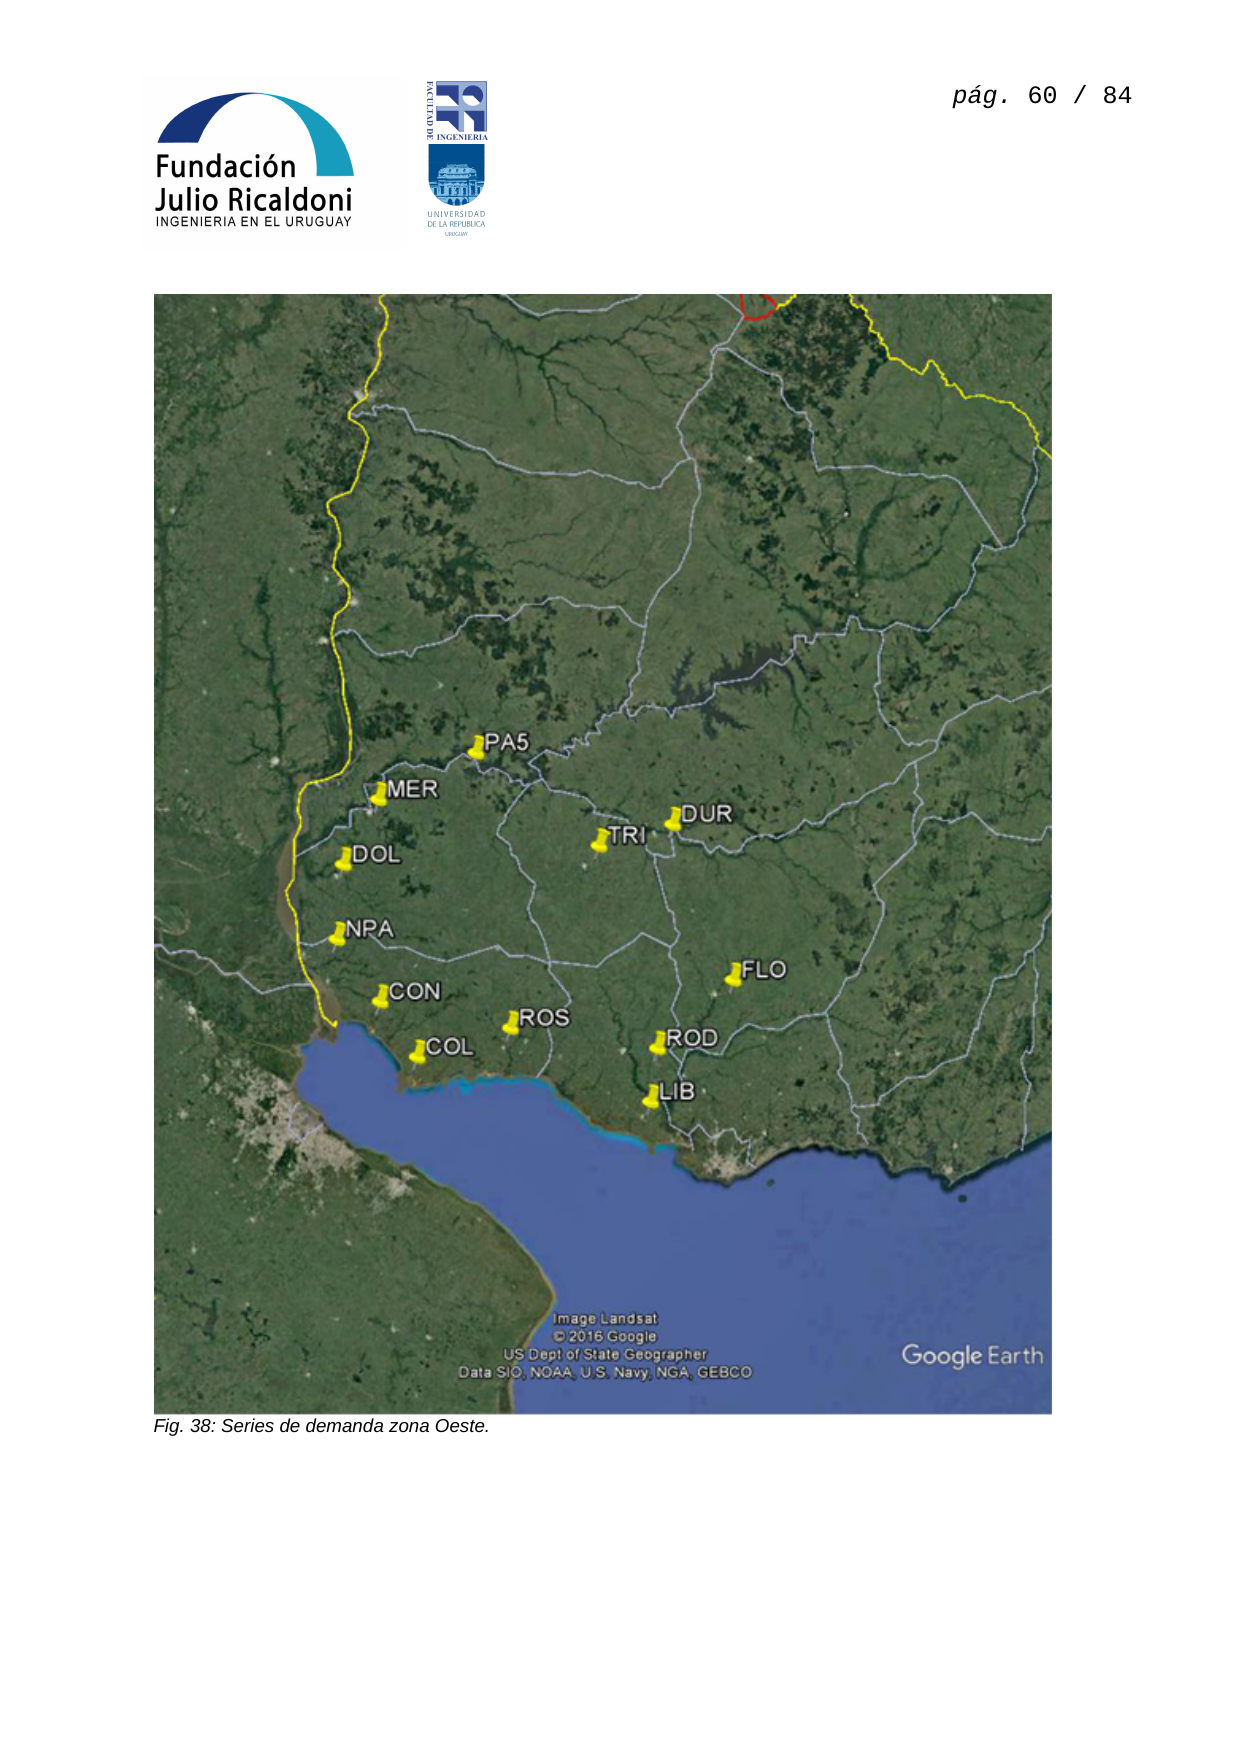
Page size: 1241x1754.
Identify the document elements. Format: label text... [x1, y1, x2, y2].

picture [139, 74, 407, 250]
picture [427, 81, 488, 140]
text Fig. 38: Series de demanda zona Oeste. [153, 307, 1052, 1436]
picture [428, 144, 485, 236]
